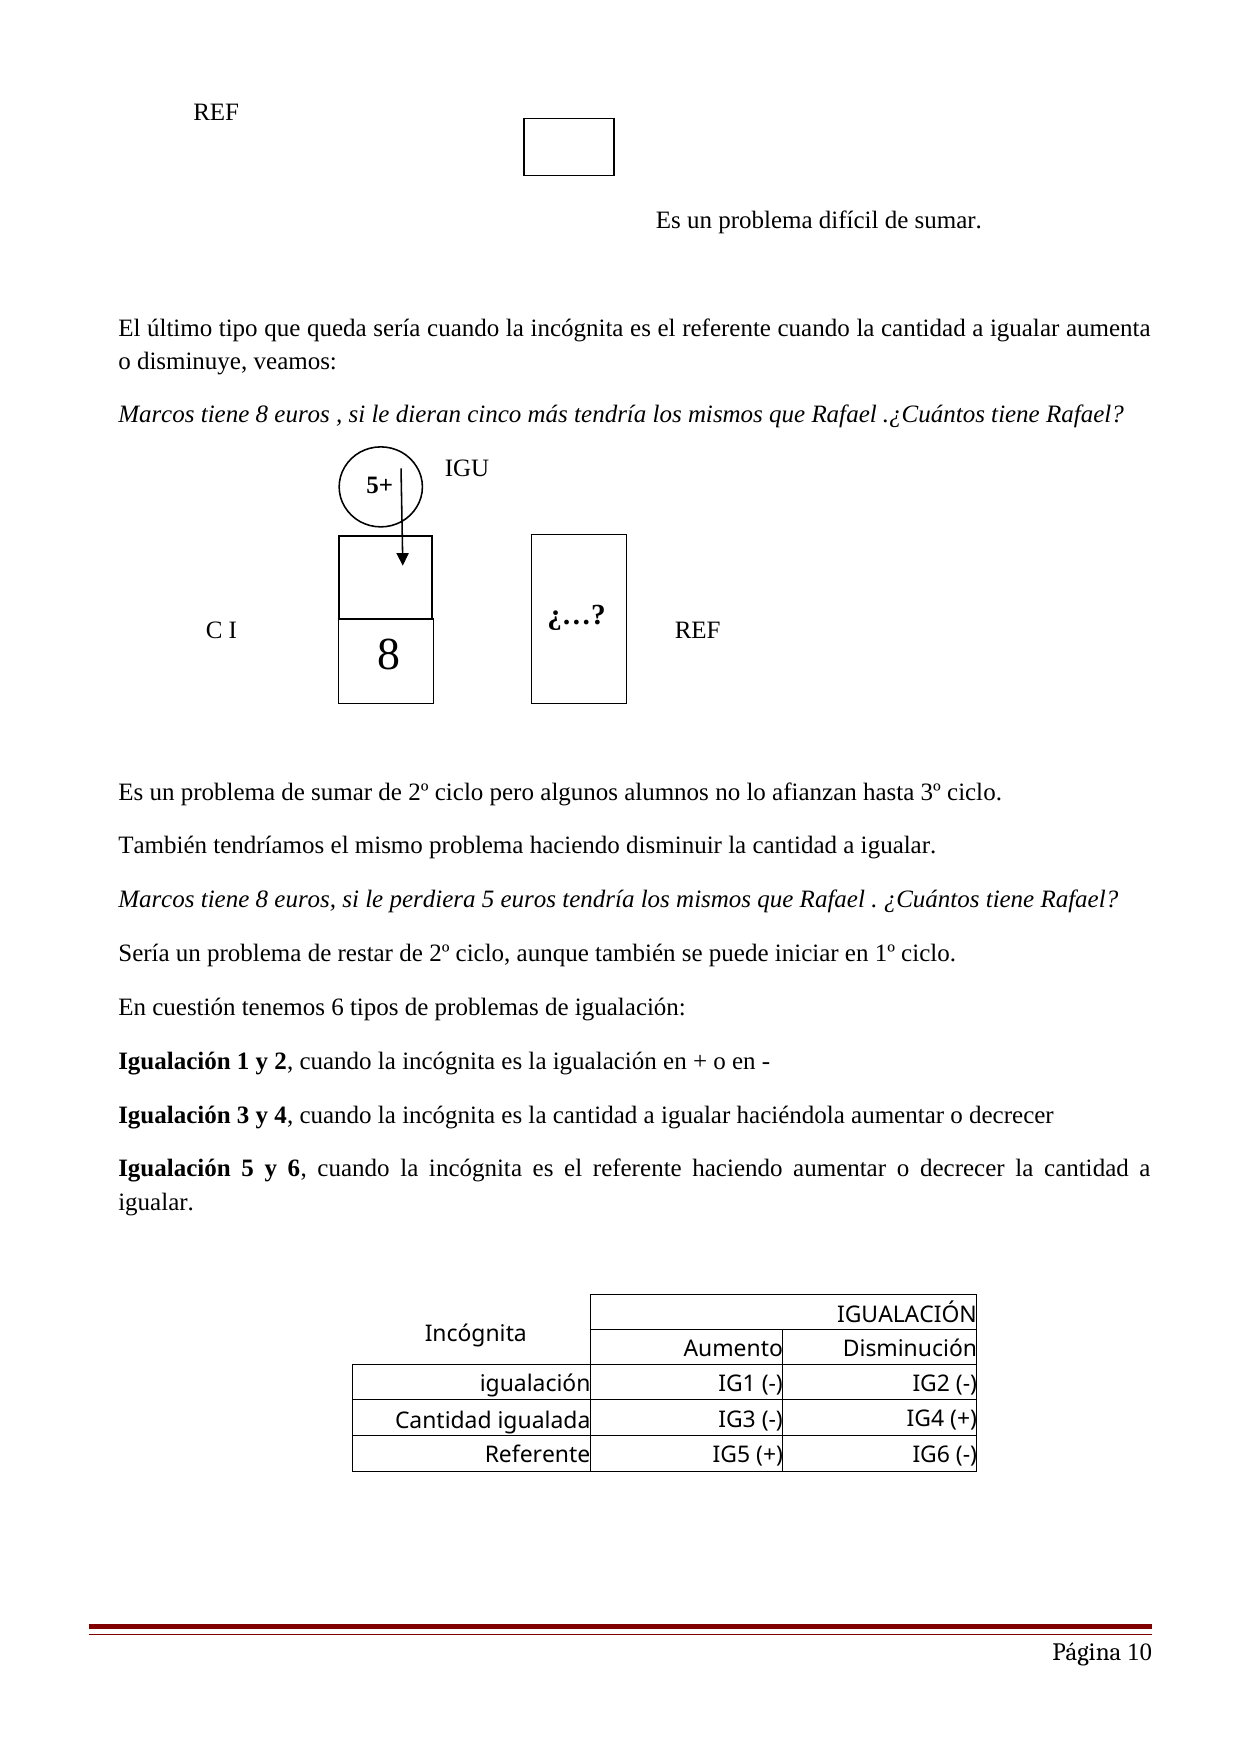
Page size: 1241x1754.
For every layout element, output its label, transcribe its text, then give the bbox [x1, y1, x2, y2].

table_cell IG3 (-) [591, 1400, 782, 1435]
text IGU [406, 453, 1152, 482]
text Igualación 3 y 4, cuando la incógnita es la cantidad a igualar haciéndola aumentar o decrecer [118, 1100, 1152, 1128]
text El último tipo que queda sería cuando la incógnita es el referente cuando la cantidad a igualar aumenta o disminuye, veamos: [118, 313, 1152, 374]
text REF [118, 97, 1152, 126]
table_cell Referente [353, 1436, 590, 1471]
table_cell IG2 (-) [783, 1365, 976, 1399]
text Marcos tiene 8 euros, si le perdiera 5 euros tendría los mismos que Rafael . ¿Cuántos tiene Rafael? [118, 884, 1152, 913]
text Igualación 5 y 6, cuando la incógnita es el referente haciendo aumentar o decrecer la cantidad a igualar. [118, 1153, 1152, 1215]
text Es un problema difícil de sumar. [118, 205, 1152, 234]
table_cell IG5 (+) [591, 1436, 782, 1471]
text Marcos tiene 8 euros , si le dieran cinco más tendría los mismos que Rafael .¿Cuántos tiene Rafael? [118, 399, 1152, 428]
text [433, 615, 531, 644]
table_cell IG4 (+) [783, 1400, 976, 1435]
table_cell Disminución [783, 1330, 976, 1364]
table_header Incógnita [352, 1294, 590, 1364]
text C I [118, 615, 338, 644]
text En cuestión tenemos 6 tipos de problemas de igualación: [118, 992, 1152, 1021]
text REF [627, 615, 1152, 644]
text ¿…? [547, 597, 610, 631]
table_cell igualación [353, 1365, 590, 1399]
text 8 [354, 627, 417, 679]
table_header IGUALACIÓN [591, 1295, 976, 1329]
text Igualación 1 y 2, cuando la incógnita es la igualación en + o en - [118, 1046, 1152, 1074]
table_cell IG6 (-) [783, 1436, 976, 1471]
text C.I [118, 151, 1152, 180]
table_cell Cantidad igualada [353, 1400, 590, 1435]
text Es un problema de sumar de 2º ciclo pero algunos alumnos no lo afianzan hasta 3º ciclo. [118, 777, 1152, 805]
text También tendríamos el mismo problema haciendo disminuir la cantidad a igualar. [118, 830, 1152, 859]
text [118, 453, 355, 482]
table_cell Aumento [591, 1330, 782, 1364]
table_cell IG1 (-) [591, 1365, 782, 1399]
text Sería un problema de restar de 2º ciclo, aunque también se puede iniciar en 1º ciclo. [118, 938, 1152, 967]
